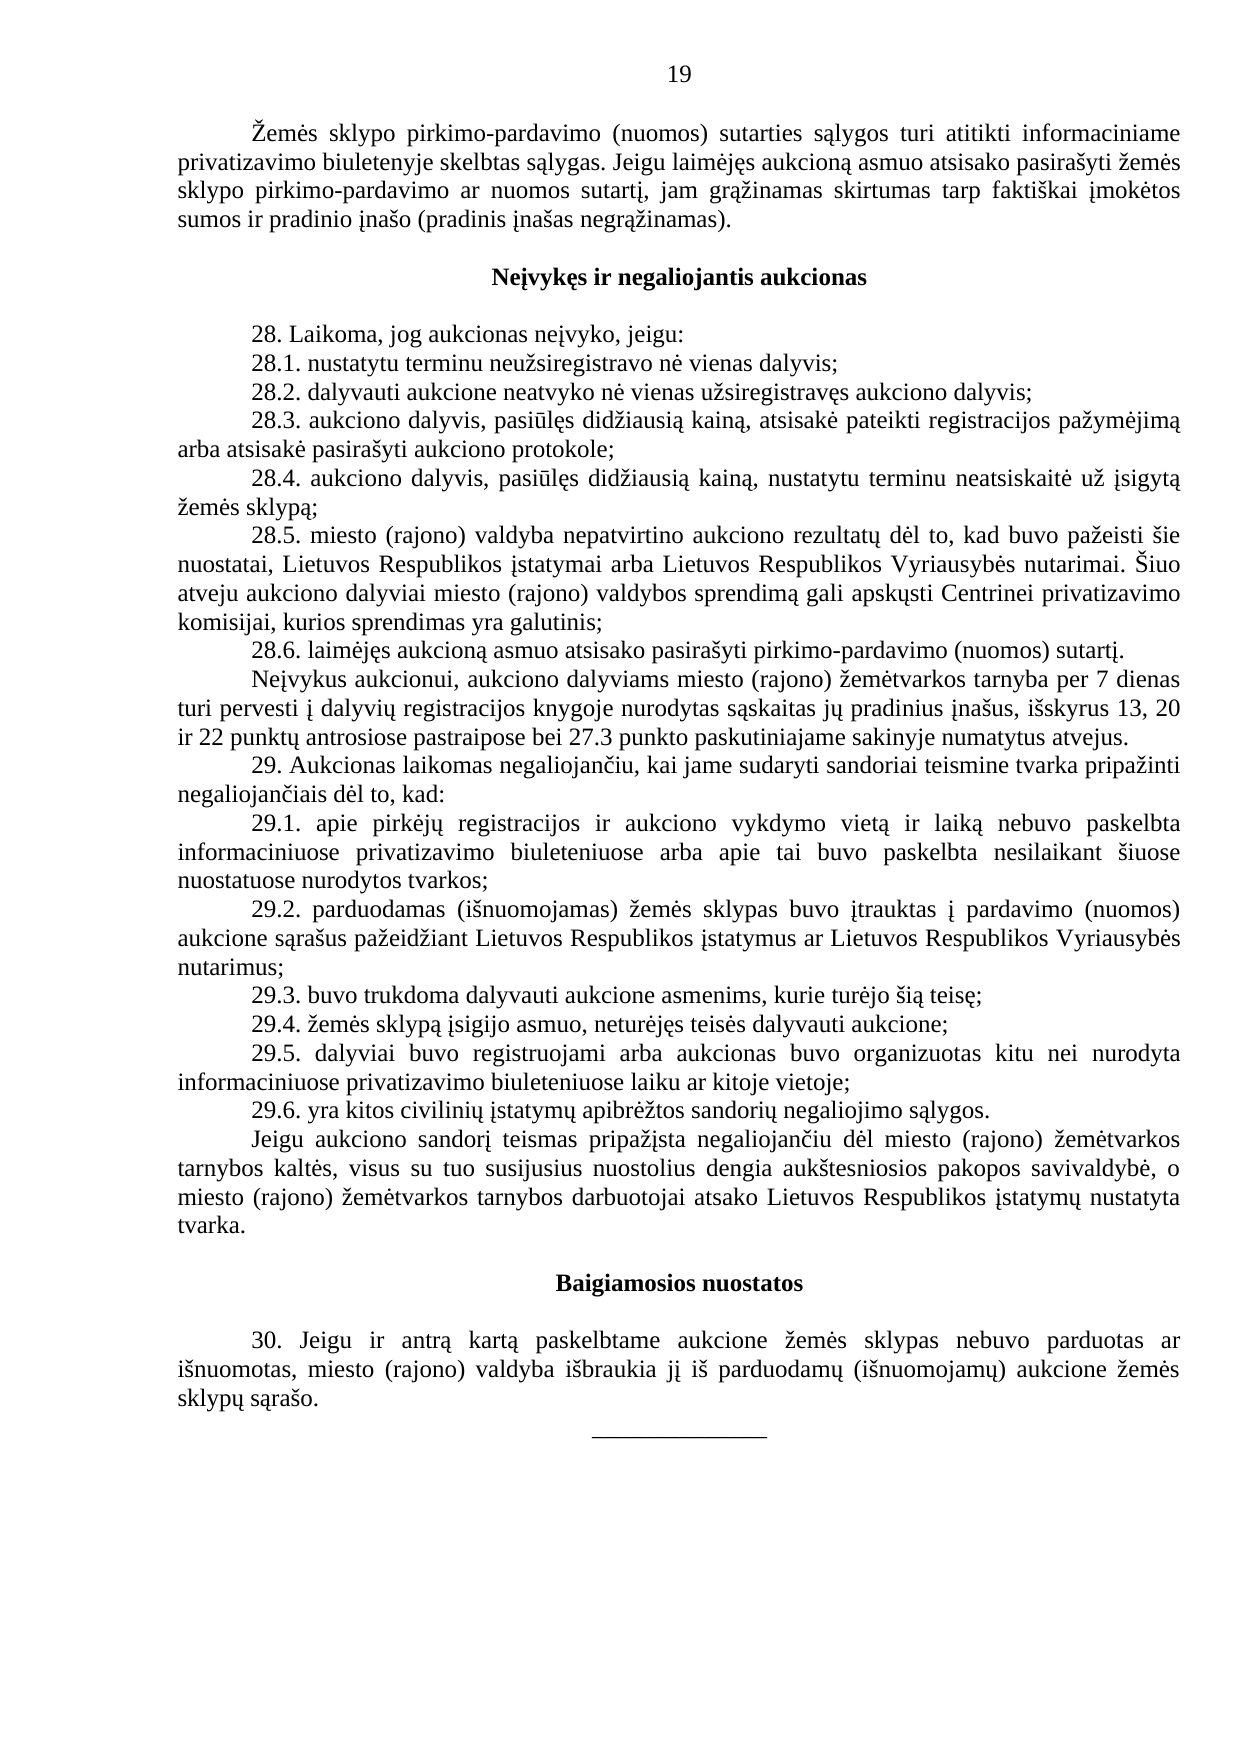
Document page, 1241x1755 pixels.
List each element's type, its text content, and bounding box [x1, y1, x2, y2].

text Žemės sklypo pirkimo-pardavimo (nuomos) sutarties sąlygos turi atitikti informaciniame privatizavimo biuletenyje skelbtas sąlygas. Jeigu laimėjęs aukcioną asmuo atsisako pasirašyti žemės sklypo pirkimo-pardavimo ar nuomos sutartį, jam grąžinamas skirtumas tarp faktiškai įmokėtos sumos ir pradinio įnašo (pradinis įnašas negrąžinamas). [177, 118, 1181, 233]
text Baigiamosios nuostatos [177, 1268, 1181, 1297]
text 28.6. laimėjęs aukcioną asmuo atsisako pasirašyti pirkimo-pardavimo (nuomos) sutartį. [177, 636, 1181, 664]
text 28.2. dalyvauti aukcione neatvyko nė vienas užsiregistravęs aukciono dalyvis; [177, 377, 1181, 406]
text 29.1. apie pirkėjų registracijos ir aukciono vykdymo vietą ir laiką nebuvo paskelbta informaciniuose privatizavimo biuleteniuose arba apie tai buvo paskelbta nesilaikant šiuose nuostatuose nurodytos tvarkos; [177, 808, 1181, 894]
text Neįvykęs ir negaliojantis aukcionas [177, 262, 1181, 291]
text 28.1. nustatytu terminu neužsiregistravo nė vienas dalyvis; [177, 348, 1181, 377]
text 30. Jeigu ir antrą kartą paskelbtame aukcione žemės sklypas nebuvo parduotas ar išnuomotas, miesto (rajono) valdyba išbraukia jį iš parduodamų (išnuomojamų) aukcione žemės sklypų sąrašo. [177, 1326, 1181, 1412]
text 29.5. dalyviai buvo registruojami arba aukcionas buvo organizuotas kitu nei nurodyta informaciniuose privatizavimo biuleteniuose laiku ar kitoje vietoje; [177, 1038, 1181, 1096]
text 28.4. aukciono dalyvis, pasiūlęs didžiausią kainą, nustatytu terminu neatsiskaitė už įsigytą žemės sklypą; [177, 463, 1181, 521]
text 28.5. miesto (rajono) valdyba nepatvirtino aukciono rezultatų dėl to, kad buvo pažeisti šie nuostatai, Lietuvos Respublikos įstatymai arba Lietuvos Respublikos Vyriausybės nutarimai. Šiuo atveju aukciono dalyviai miesto (rajono) valdybos sprendimą gali apskųsti Centrinei privatizavimo komisijai, kurios sprendimas yra galutinis; [177, 521, 1181, 636]
text 28.3. aukciono dalyvis, pasiūlęs didžiausią kainą, atsisakė pateikti registracijos pažymėjimą arba atsisakė pasirašyti aukciono protokole; [177, 406, 1181, 463]
text 29. Aukcionas laikomas negaliojančiu, kai jame sudaryti sandoriai teismine tvarka pripažinti negaliojančiais dėl to, kad: [177, 751, 1181, 808]
text 29.6. yra kitos civilinių įstatymų apibrėžtos sandorių negaliojimo sąlygos. [177, 1096, 1181, 1124]
text 29.3. buvo trukdoma dalyvauti aukcione asmenims, kurie turėjo šią teisę; [177, 981, 1181, 1009]
text ______________ [177, 1412, 1181, 1441]
text 28. Laikoma, jog aukcionas neįvyko, jeigu: [177, 319, 1181, 348]
text Neįvykus aukcionui, aukciono dalyviams miesto (rajono) žemėtvarkos tarnyba per 7 dienas turi pervesti į dalyvių registracijos knygoje nurodytas sąskaitas jų pradinius įnašus, išskyrus 13, 20 ir 22 punktų antrosiose pastraipose bei 27.3 punkto paskutiniajame sakinyje numatytus atvejus. [177, 664, 1181, 751]
text 29.4. žemės sklypą įsigijo asmuo, neturėjęs teisės dalyvauti aukcione; [177, 1009, 1181, 1038]
text Jeigu aukciono sandorį teismas pripažįsta negaliojančiu dėl miesto (rajono) žemėtvarkos tarnybos kaltės, visus su tuo susijusius nuostolius dengia aukštesniosios pakopos savivaldybė, o miesto (rajono) žemėtvarkos tarnybos darbuotojai atsako Lietuvos Respublikos įstatymų nustatyta tvarka. [177, 1124, 1181, 1239]
text 29.2. parduodamas (išnuomojamas) žemės sklypas buvo įtrauktas į pardavimo (nuomos) aukcione sąrašus pažeidžiant Lietuvos Respublikos įstatymus ar Lietuvos Respublikos Vyriausybės nutarimus; [177, 894, 1181, 981]
